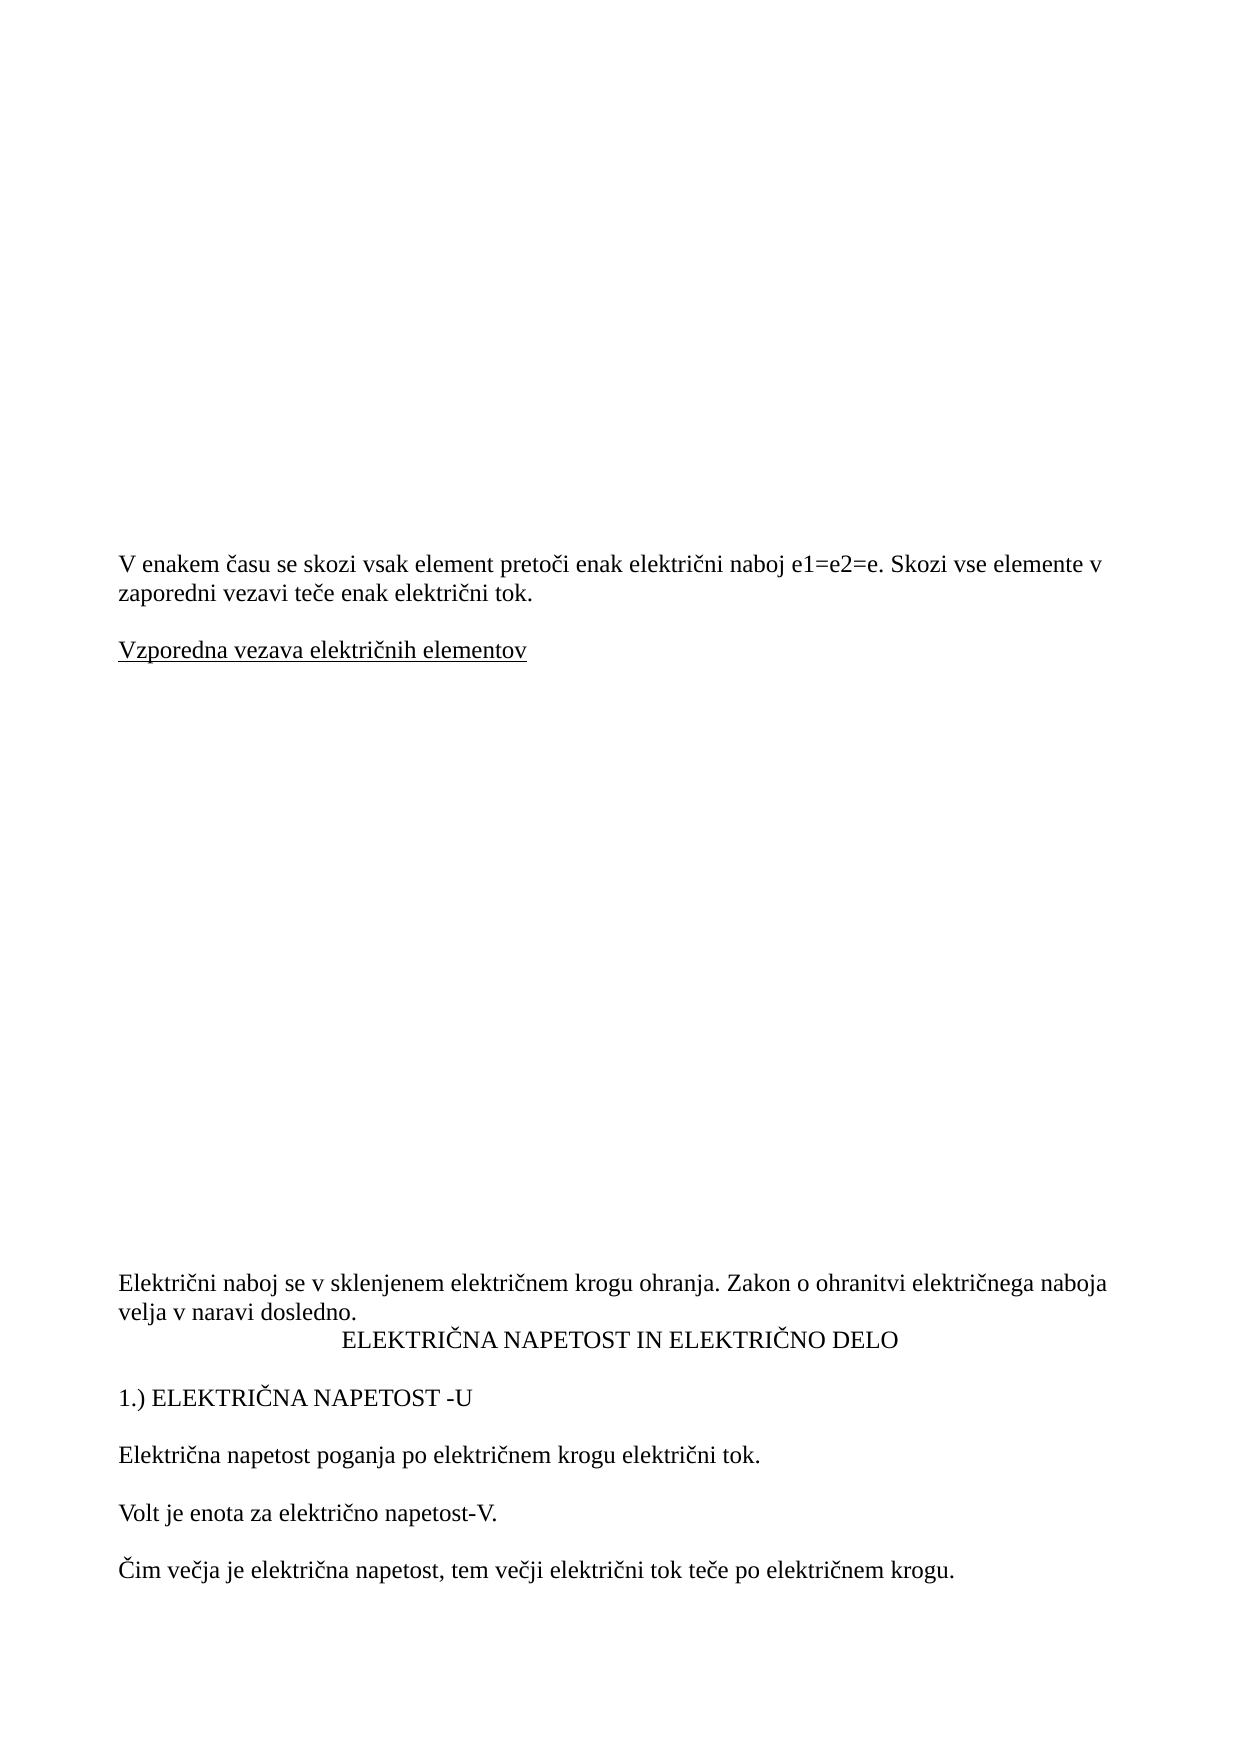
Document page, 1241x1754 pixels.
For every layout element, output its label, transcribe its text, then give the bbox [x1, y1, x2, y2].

text Električni naboj se v sklenjenem električnem krogu ohranja. Zakon o ohranitvi električnega naboja velja v naravi dosledno. [118, 1268, 1122, 1326]
text Električna napetost poganja po električnem krogu električni tok. [118, 1441, 1122, 1469]
text Čim večja je električna napetost, tem večji električni tok teče po električnem krogu. [118, 1556, 1122, 1584]
text ELEKTRIČNA NAPETOST IN ELEKTRIČNO DELO [118, 1326, 1122, 1354]
text V enakem času se skozi vsak element pretoči enak električni naboj e1=e2=e. Skozi vse elemente v zaporedni vezavi teče enak električni tok. [118, 549, 1122, 607]
text 1.) ELEKTRIČNA NAPETOST -U [118, 1383, 1122, 1412]
text Vzporedna vezava električnih elementov [118, 636, 1122, 664]
text Volt je enota za električno napetost-V. [118, 1498, 1122, 1527]
